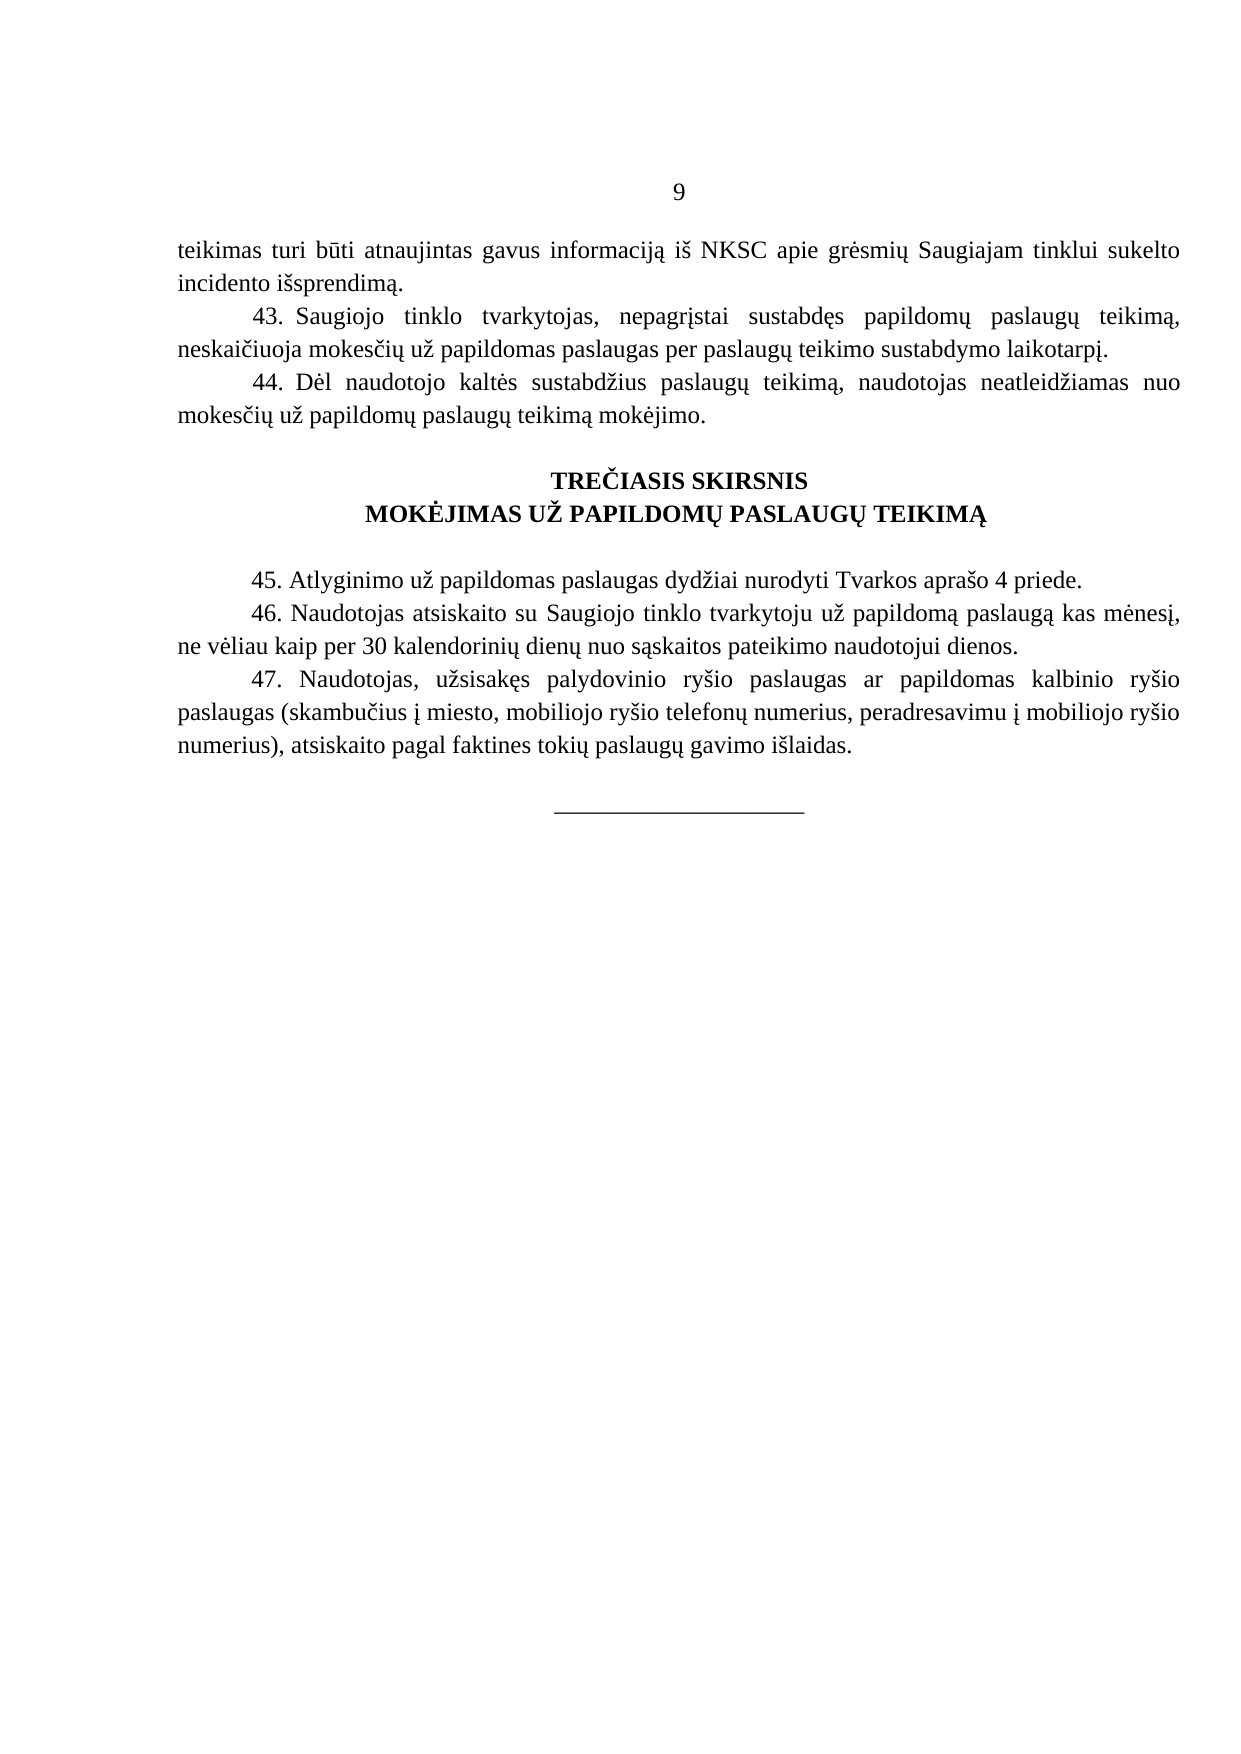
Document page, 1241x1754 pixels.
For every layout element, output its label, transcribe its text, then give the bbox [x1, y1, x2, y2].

text 46. Naudotojas atsiskaito su Saugiojo tinklo tvarkytoju už papildomą paslaugą kas mėnesį, ne vėliau kaip per 30 kalendorinių dienų nuo sąskaitos pateikimo naudotojui dienos. [177, 598, 1181, 660]
text teikimas turi būti atnaujintas gavus informaciją iš NKSC apie grėsmių Saugiajam tinklui sukelto incidento išsprendimą. [177, 235, 1181, 296]
text 43. Saugiojo tinklo tvarkytojas, nepagrįstai sustabdęs papildomų paslaugų teikimą, neskaičiuoja mokesčių už papildomas paslaugas per paslaugų teikimo sustabdymo laikotarpį. [177, 301, 1181, 362]
text 45. Atlyginimo už papildomas paslaugas dydžiai nurodyti Tvarkos aprašo 4 priede. [177, 565, 1181, 594]
text 44. Dėl naudotojo kaltės sustabdžius paslaugų teikimą, naudotojas neatleidžiamas nuo mokesčių už papildomų paslaugų teikimą mokėjimo. [177, 367, 1181, 428]
text –––––––––––––––––––– [177, 796, 1181, 825]
text MOKĖJIMAS UŽ PAPILDOMų PASLAUGų teikimą [177, 499, 1181, 528]
text 47. Naudotojas, užsisakęs palydovinio ryšio paslaugas ar papildomas kalbinio ryšio paslaugas (skambučius į miesto, mobiliojo ryšio telefonų numerius, peradresavimu į mobiliojo ryšio numerius), atsiskaito pagal faktines tokių paslaugų gavimo išlaidas. [177, 664, 1181, 759]
text TREČIASIS SKiRsnis [177, 466, 1181, 494]
